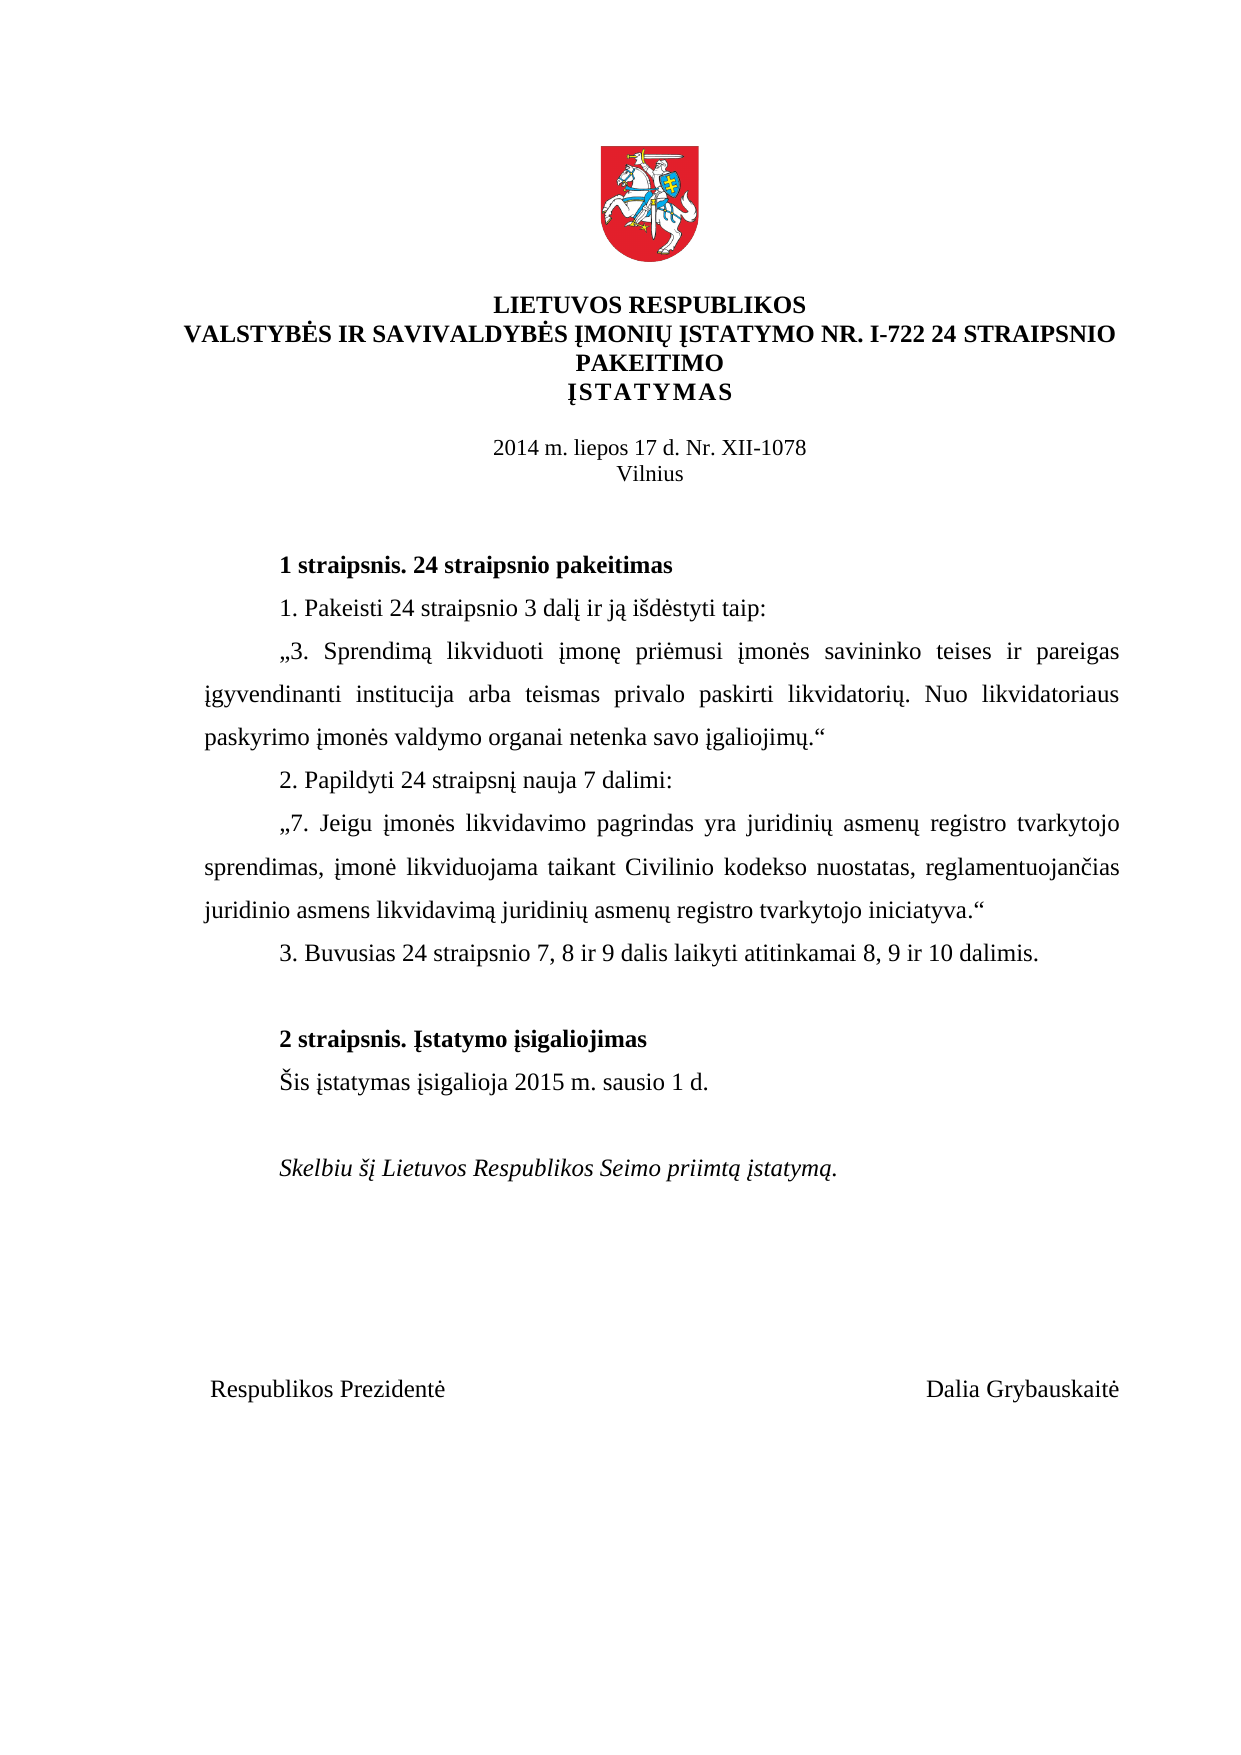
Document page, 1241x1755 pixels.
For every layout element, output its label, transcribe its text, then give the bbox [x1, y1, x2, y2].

text Respublikos Prezidentė Dalia Grybauskaitė [210, 1374, 1120, 1403]
text VALSTYBĖS IR SAVIVALDYBĖS ĮMONIŲ ĮSTATYMO NR. I-722 24 STRAIPSNIO PAKEITIMO [177, 319, 1122, 377]
text 2014 m. liepos 17 d. Nr. XII-1078 Vilnius [177, 434, 1122, 487]
text ĮSTATYMAS [177, 377, 1122, 405]
text Skelbiu šį Lietuvos Respublikos Seimo priimtą įstatymą. [204, 1153, 1120, 1182]
text 1. Pakeisti 24 straipsnio 3 dalį ir ją išdėstyti taip: [204, 593, 1120, 622]
text Šis įstatymas įsigalioja 2015 m. sausio 1 d. [204, 1067, 1120, 1096]
text 2. Papildyti 24 straipsnį nauja 7 dalimi: [204, 765, 1120, 794]
text „7. Jeigu įmonės likvidavimo pagrindas yra juridinių asmenų registro tvarkytojo sprendimas, įmonė likviduojama taikant Civilinio kodekso nuostatas, reglamentuojančias juridinio asmens likvidavimą juridinių asmenų registro tvarkytojo iniciatyva.“ [204, 808, 1120, 923]
text 1 straipsnis. 24 straipsnio pakeitimas [204, 550, 1120, 578]
text 3. Buvusias 24 straipsnio 7, 8 ir 9 dalis laikyti atitinkamai 8, 9 ir 10 dalimis. [204, 938, 1120, 967]
text „3. Sprendimą likviduoti įmonę priėmusi įmonės savininko teises ir pareigas įgyvendinanti institucija arba teismas privalo paskirti likvidatorių. Nuo likvidatoriaus paskyrimo įmonės valdymo organai netenka savo įgaliojimų.“ [204, 636, 1120, 751]
text 2 straipsnis. Įstatymo įsigaliojimas [204, 1024, 1120, 1053]
text LIETUVOS RESPUBLIKOS [177, 290, 1122, 319]
